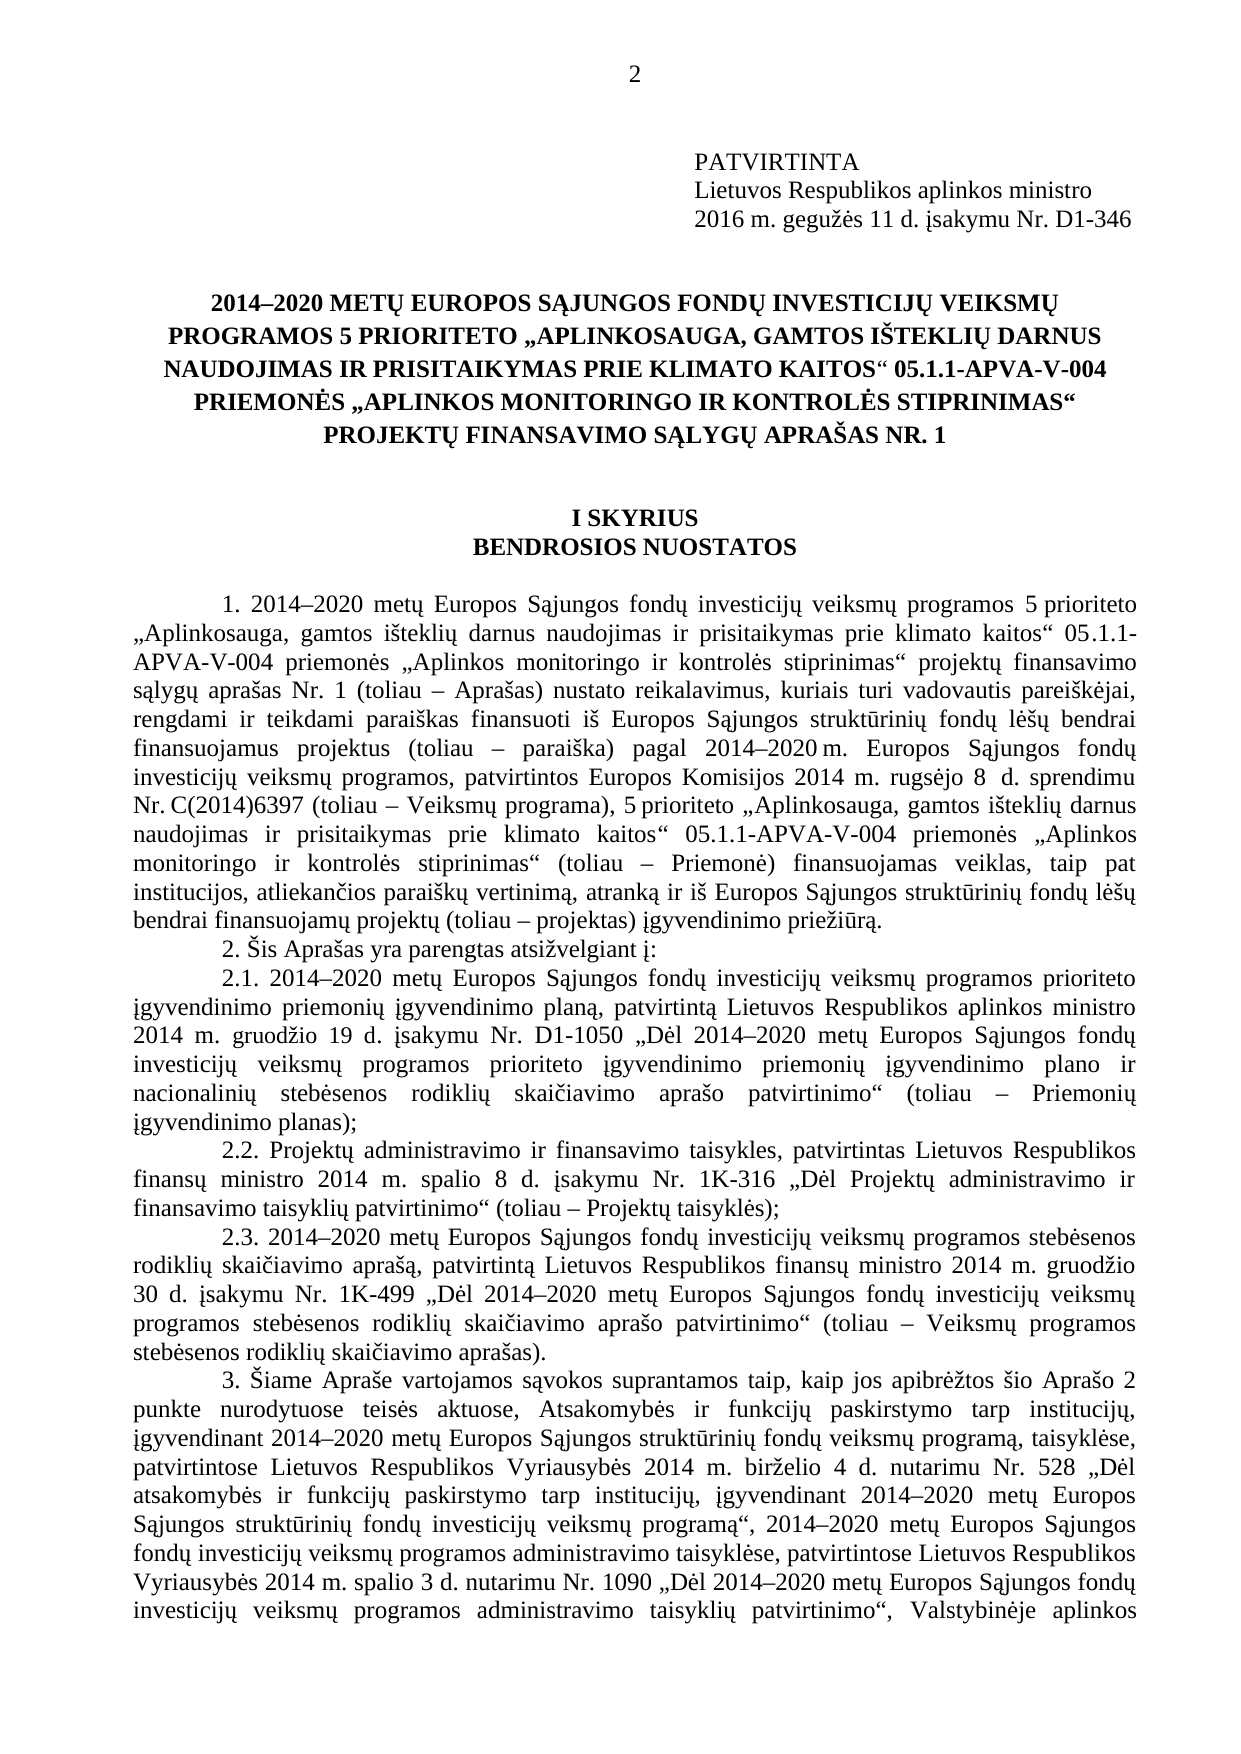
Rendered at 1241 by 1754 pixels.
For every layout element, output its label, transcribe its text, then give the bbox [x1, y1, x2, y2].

text 2.3. 2014–2020 metų Europos Sąjungos fondų investicijų veiksmų programos stebėsenos rodiklių skaičiavimo aprašą, patvirtintą Lietuvos Respublikos finansų ministro 2014 m. gruodžio 30 d. įsakymu Nr. 1K-499 „Dėl 2014–2020 metų Europos Sąjungos fondų investicijų veiksmų programos stebėsenos rodiklių skaičiavimo aprašo patvirtinimo“ (toliau – Veiksmų programos stebėsenos rodiklių skaičiavimo aprašas). [133, 1222, 1137, 1366]
text I SKYRIUS [133, 503, 1137, 532]
text BENDROSIOS NUOSTATOS [133, 532, 1137, 561]
text 2014–2020 METŲ EUROPOS SĄJUNGOS FONDŲ INVESTICIJŲ VEIKSMŲ PROGRAMOS 5 PRIORITETO „APLINKOSAUGA, GAMTOS IŠTEKLIŲ DARNUS NAUDOJIMAS IR PRISITAIKYMAS PRIE KLIMATO KAITOS“ 05.1.1-APVA-V-004 PRIEMONĖS „APLINKOS MONITORINGO IR KONTROLĖS STIPRINIMAS“ PROJEKTŲ FINANSAVIMO SĄLYGŲ APRAŠAS NR. 1 [133, 288, 1137, 448]
text 2016 m. gegužės 11 d. įsakymu Nr. D1-346 [574, 204, 1137, 233]
text 2.1. 2014–2020 metų Europos Sąjungos fondų investicijų veiksmų programos prioriteto įgyvendinimo priemonių įgyvendinimo planą, patvirtintą Lietuvos Respublikos aplinkos ministro 2014 m. gruodžio 19 d. įsakymu Nr. D1-1050 „Dėl 2014–2020 metų Europos Sąjungos fondų investicijų veiksmų programos prioriteto įgyvendinimo priemonių įgyvendinimo plano ir nacionalinių stebėsenos rodiklių skaičiavimo aprašo patvirtinimo“ (toliau – Priemonių įgyvendinimo planas); [133, 963, 1137, 1136]
text 2.2. Projektų administravimo ir finansavimo taisykles, patvirtintas Lietuvos Respublikos finansų ministro 2014 m. spalio 8 d. įsakymu Nr. 1K-316 „Dėl Projektų administravimo ir finansavimo taisyklių patvirtinimo“ (toliau – Projektų taisyklės); [133, 1136, 1137, 1222]
text PATVIRTINTA [694, 147, 1137, 176]
text Lietuvos Respublikos aplinkos ministro [694, 176, 1137, 204]
text 2. Šis Aprašas yra parengtas atsižvelgiant į: [133, 934, 1137, 963]
text 1. 2014–2020 metų Europos Sąjungos fondų investicijų veiksmų programos 5 prioriteto „Aplinkosauga, gamtos išteklių darnus naudojimas ir prisitaikymas prie klimato kaitos“ 05.1.1-APVA-V-004 priemonės „Aplinkos monitoringo ir kontrolės stiprinimas“ projektų finansavimo sąlygų aprašas Nr. 1 (toliau – Aprašas) nustato reikalavimus, kuriais turi vadovautis pareiškėjai, rengdami ir teikdami paraiškas finansuoti iš Europos Sąjungos struktūrinių fondų lėšų bendrai finansuojamus projektus (toliau – paraiška) pagal 2014–2020 m. Europos Sąjungos fondų investicijų veiksmų programos, patvirtintos Europos Komisijos 2014 m. rugsėjo 8 d. sprendimu Nr. C(2014)6397 (toliau – Veiksmų programa), 5 prioriteto „Aplinkosauga, gamtos išteklių darnus naudojimas ir prisitaikymas prie klimato kaitos“ 05.1.1-APVA-V-004 priemonės „Aplinkos monitoringo ir kontrolės stiprinimas“ (toliau – Priemonė) finansuojamas veiklas, taip pat institucijos, atliekančios paraiškų vertinimą, atranką ir iš Europos Sąjungos struktūrinių fondų lėšų bendrai finansuojamų projektų (toliau – projektas) įgyvendinimo priežiūrą. [133, 589, 1137, 934]
text 3. Šiame Apraše vartojamos sąvokos suprantamos taip, kaip jos apibrėžtos šio Aprašo 2 punkte nurodytuose teisės aktuose, Atsakomybės ir funkcijų paskirstymo tarp institucijų, įgyvendinant 2014–2020 metų Europos Sąjungos struktūrinių fondų veiksmų programą, taisyklėse, patvirtintose Lietuvos Respublikos Vyriausybės 2014 m. birželio 4 d. nutarimu Nr. 528 „Dėl atsakomybės ir funkcijų paskirstymo tarp institucijų, įgyvendinant 2014–2020 metų Europos Sąjungos struktūrinių fondų investicijų veiksmų programą“, 2014–2020 metų Europos Sąjungos fondų investicijų veiksmų programos administravimo taisyklėse, patvirtintose Lietuvos Respublikos Vyriausybės 2014 m. spalio 3 d. nutarimu Nr. 1090 „Dėl 2014–2020 metų Europos Sąjungos fondų investicijų veiksmų programos administravimo taisyklių patvirtinimo“, Valstybinėje aplinkos [133, 1366, 1137, 1624]
